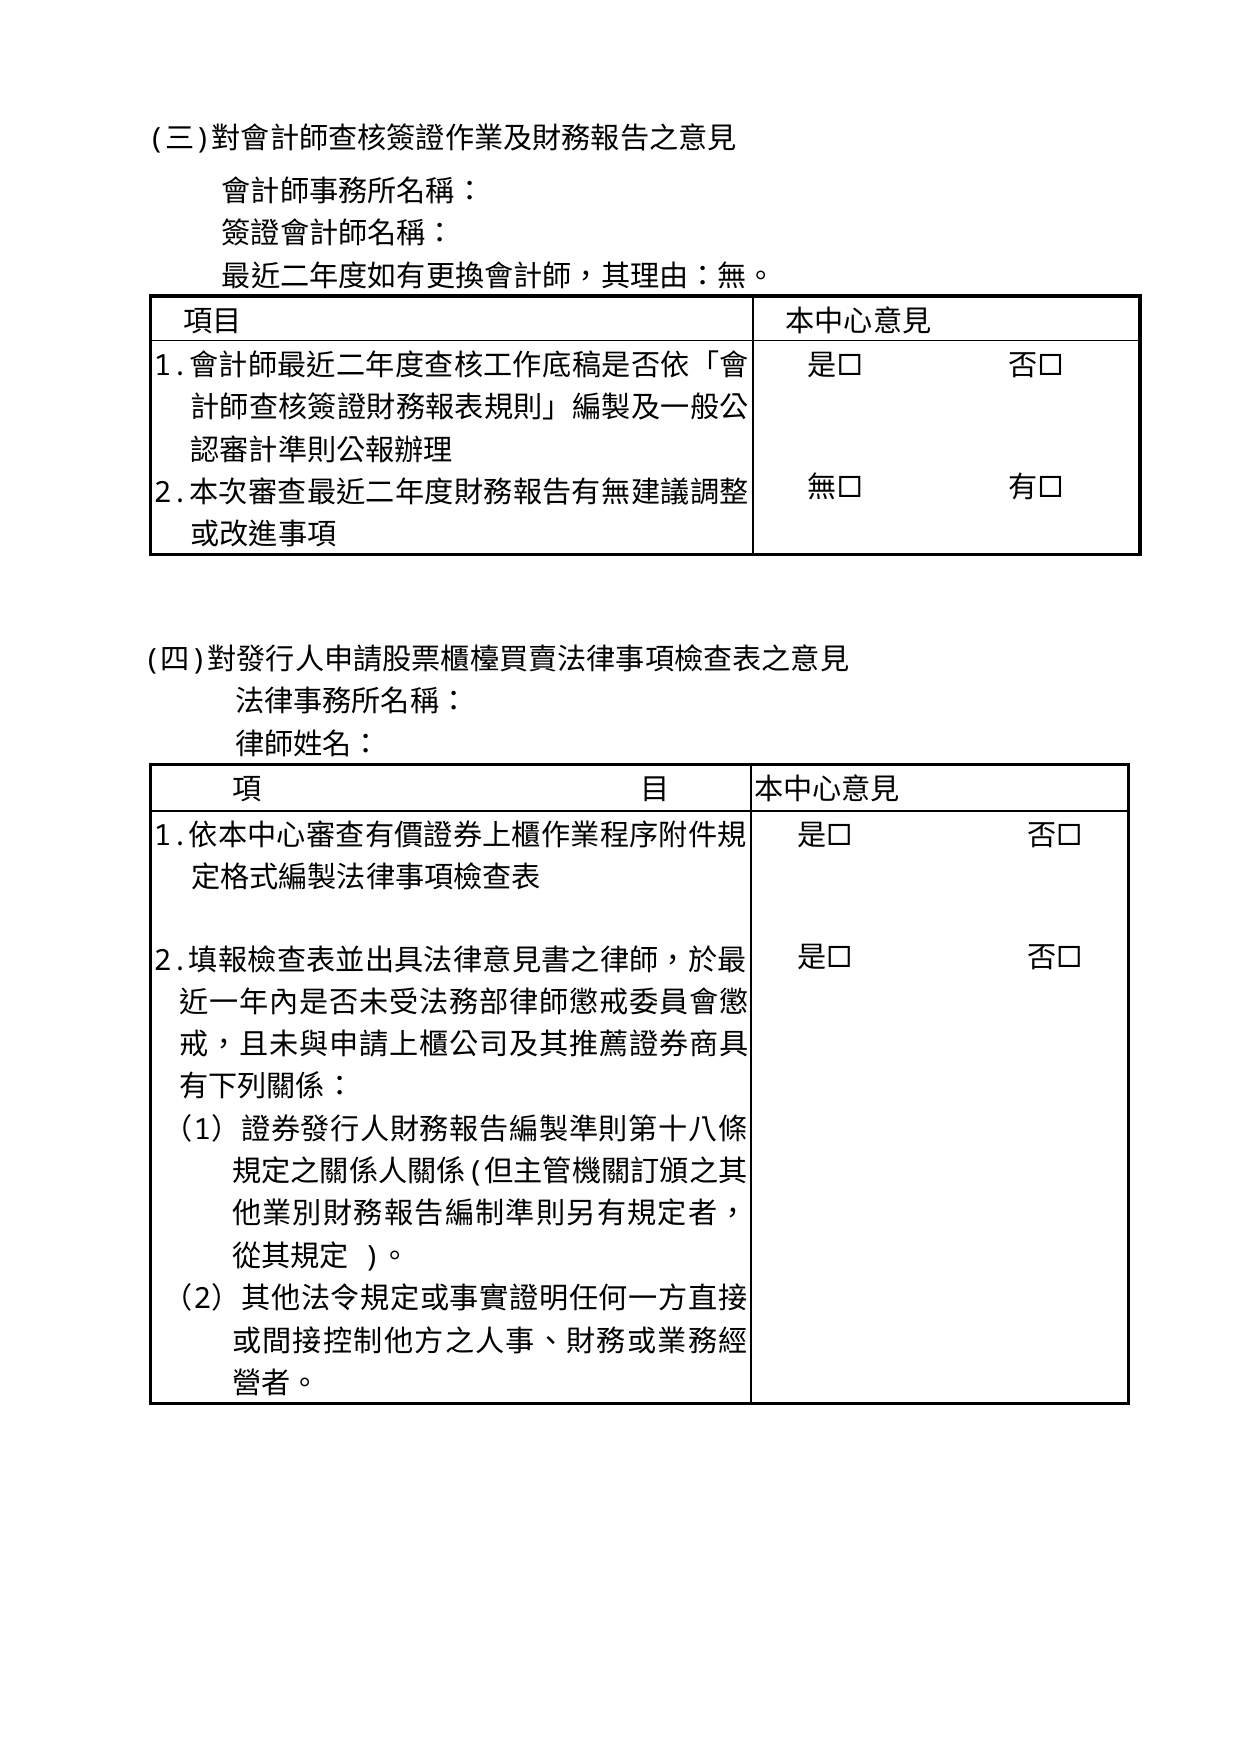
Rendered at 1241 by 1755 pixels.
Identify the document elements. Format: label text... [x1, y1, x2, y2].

table_header 項 目 [152, 766, 750, 810]
text (四)對發行人申請股票櫃檯買賣法律事項檢查表之意見 [143, 636, 1122, 678]
table_cell 1.會計師最近二年度查核工作底稿是否依「會計師查核簽證財務報表規則」編製及一般公認審計準則公報辦理 2.本次審查最近二年度財務報告有無建議調整 或改進事項 [152, 341, 752, 553]
table_cell 1.依本中心審查有價證券上櫃作業程序附件規定格式編製法律事項檢查表 2.填報檢查表並出具法律意見書之律師，於最近一年內是否未受法務部律師懲戒委員會懲戒，且未與申請上櫃公司及其推薦證券商具有下列關係： （1）證券發行人財務報告編製準則第十八條規定之關係人關係(但主管機關訂頒之其他業別財務報告編制準則另有規定者，從其規定 )。 （2）其他法令規定或事實證明任何一方直接或間接控制他方之人事、財務或業務經營者。 [152, 812, 750, 1402]
table_header 項目 [152, 298, 752, 340]
text (三)對會計師查核簽證作業及財務報告之意見 [118, 115, 1122, 157]
table_header 本中心意見 [752, 766, 1127, 810]
text 最近二年度如有更換會計師，其理由：無。 [222, 252, 989, 294]
text 簽證會計師名稱： [221, 210, 1122, 252]
text 會計師事務所名稱： [221, 167, 1122, 210]
table_cell 是 否 無 有 [754, 341, 1138, 553]
table_header 本中心意見 [754, 298, 1138, 340]
text 律師姓名： [118, 720, 1122, 762]
text 法律事務所名稱： [118, 678, 1122, 720]
table_cell 是 否 是 否 [752, 812, 1127, 1402]
